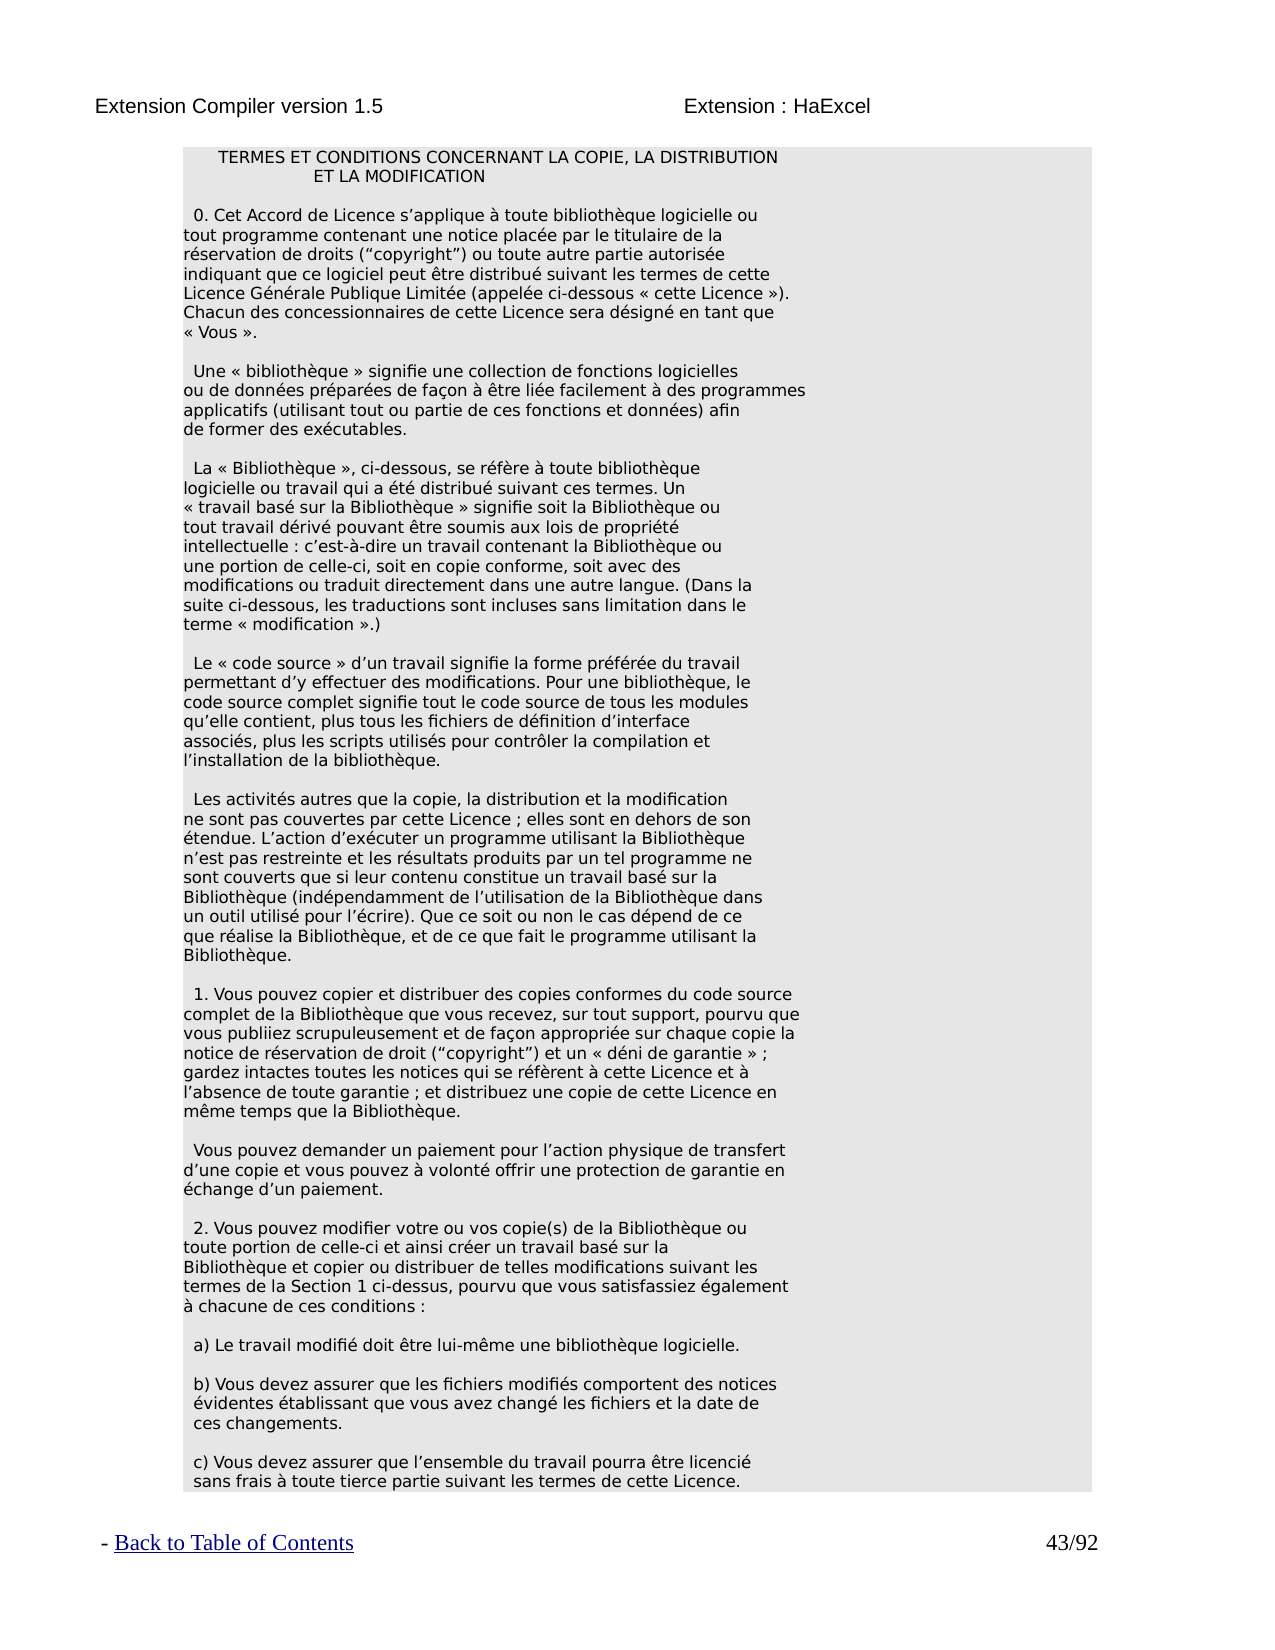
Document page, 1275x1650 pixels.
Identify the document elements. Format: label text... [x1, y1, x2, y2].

text Une « bibliothèque » signifie une collection de fonctions logicielles [183, 362, 1092, 381]
text associés, plus les scripts utilisés pour contrôler la compilation et [183, 732, 1092, 751]
text Bibliothèque. [183, 946, 1092, 966]
text d’une copie et vous pouvez à volonté offrir une protection de garantie en [183, 1160, 1092, 1180]
text gardez intactes toutes les notices qui se réfèrent à cette Licence et à [183, 1063, 1092, 1082]
text intellectuelle : c’est-à-dire un travail contenant la Bibliothèque ou [183, 537, 1092, 557]
text réservation de droits (“copyright”) ou toute autre partie autorisée [183, 245, 1092, 264]
text 2. Vous pouvez modifier votre ou vos copie(s) de la Bibliothèque ou [183, 1219, 1092, 1238]
text Licence Générale Publique Limitée (appelée ci-dessous « cette Licence »). [183, 284, 1092, 303]
text ne sont pas couvertes par cette Licence ; elles sont en dehors de son [183, 810, 1092, 829]
text terme « modification ».) [183, 615, 1092, 634]
text ces changements. [183, 1414, 1092, 1433]
text La « Bibliothèque », ci-dessous, se réfère à toute bibliothèque [183, 459, 1092, 479]
text une portion de celle-ci, soit en copie conforme, soit avec des [183, 557, 1092, 576]
text Le « code source » d’un travail signifie la forme préférée du travail [183, 654, 1092, 673]
text 1. Vous pouvez copier et distribuer des copies conformes du code source [183, 985, 1092, 1004]
text complet de la Bibliothèque que vous recevez, sur tout support, pourvu que [183, 1004, 1092, 1024]
text code source complet signifie tout le code source de tous les modules [183, 693, 1092, 712]
text vous publiiez scrupuleusement et de façon appropriée sur chaque copie la [183, 1024, 1092, 1043]
text l’absence de toute garantie ; et distribuez une copie de cette Licence en [183, 1082, 1092, 1102]
text termes de la Section 1 ci-dessus, pourvu que vous satisfassiez également [183, 1277, 1092, 1297]
text n’est pas restreinte et les résultats produits par un tel programme ne [183, 849, 1092, 868]
text que réalise la Bibliothèque, et de ce que fait le programme utilisant la [183, 927, 1092, 946]
text suite ci-dessous, les traductions sont incluses sans limitation dans le [183, 596, 1092, 615]
text 0. Cet Accord de Licence s’applique à toute bibliothèque logicielle ou [183, 206, 1092, 225]
text c) Vous devez assurer que l’ensemble du travail pourra être licencié [183, 1453, 1092, 1472]
text Vous pouvez demander un paiement pour l’action physique de transfert [183, 1141, 1092, 1160]
text échange d’un paiement. [183, 1180, 1092, 1199]
text notice de réservation de droit (“copyright”) et un « déni de garantie » ; [183, 1043, 1092, 1063]
text de former des exécutables. [183, 420, 1092, 440]
text « Vous ». [183, 323, 1092, 342]
text indiquant que ce logiciel peut être distribué suivant les termes de cette [183, 264, 1092, 284]
text qu’elle contient, plus tous les fichiers de définition d’interface [183, 712, 1092, 732]
text à chacune de ces conditions : [183, 1297, 1092, 1316]
text Chacun des concessionnaires de cette Licence sera désigné en tant que [183, 303, 1092, 323]
text a) Le travail modifié doit être lui-même une bibliothèque logicielle. [183, 1336, 1092, 1355]
text permettant d’y effectuer des modifications. Pour une bibliothèque, le [183, 673, 1092, 693]
text Bibliothèque et copier ou distribuer de telles modifications suivant les [183, 1258, 1092, 1277]
text même temps que la Bibliothèque. [183, 1102, 1092, 1121]
text Bibliothèque (indépendamment de l’utilisation de la Bibliothèque dans [183, 888, 1092, 907]
text tout programme contenant une notice placée par le titulaire de la [183, 225, 1092, 245]
text l’installation de la bibliothèque. [183, 751, 1092, 771]
text ET LA MODIFICATION [183, 167, 1092, 186]
text b) Vous devez assurer que les fichiers modifiés comportent des notices [183, 1375, 1092, 1394]
text ou de données préparées de façon à être liée facilement à des programmes [183, 381, 1092, 401]
text tout travail dérivé pouvant être soumis aux lois de propriété [183, 518, 1092, 537]
text applicatifs (utilisant tout ou partie de ces fonctions et données) afin [183, 401, 1092, 420]
text étendue. L’action d’exécuter un programme utilisant la Bibliothèque [183, 829, 1092, 849]
text évidentes établissant que vous avez changé les fichiers et la date de [183, 1394, 1092, 1414]
text TERMES ET CONDITIONS CONCERNANT LA COPIE, LA DISTRIBUTION [183, 147, 1092, 167]
text un outil utilisé pour l’écrire). Que ce soit ou non le cas dépend de ce [183, 907, 1092, 927]
text modifications ou traduit directement dans une autre langue. (Dans la [183, 576, 1092, 596]
text sans frais à toute tierce partie suivant les termes de cette Licence. [183, 1472, 1092, 1492]
text logicielle ou travail qui a été distribué suivant ces termes. Un [183, 479, 1092, 498]
text « travail basé sur la Bibliothèque » signifie soit la Bibliothèque ou [183, 498, 1092, 518]
text sont couverts que si leur contenu constitue un travail basé sur la [183, 868, 1092, 888]
text Les activités autres que la copie, la distribution et la modification [183, 790, 1092, 810]
text toute portion de celle-ci et ainsi créer un travail basé sur la [183, 1238, 1092, 1258]
